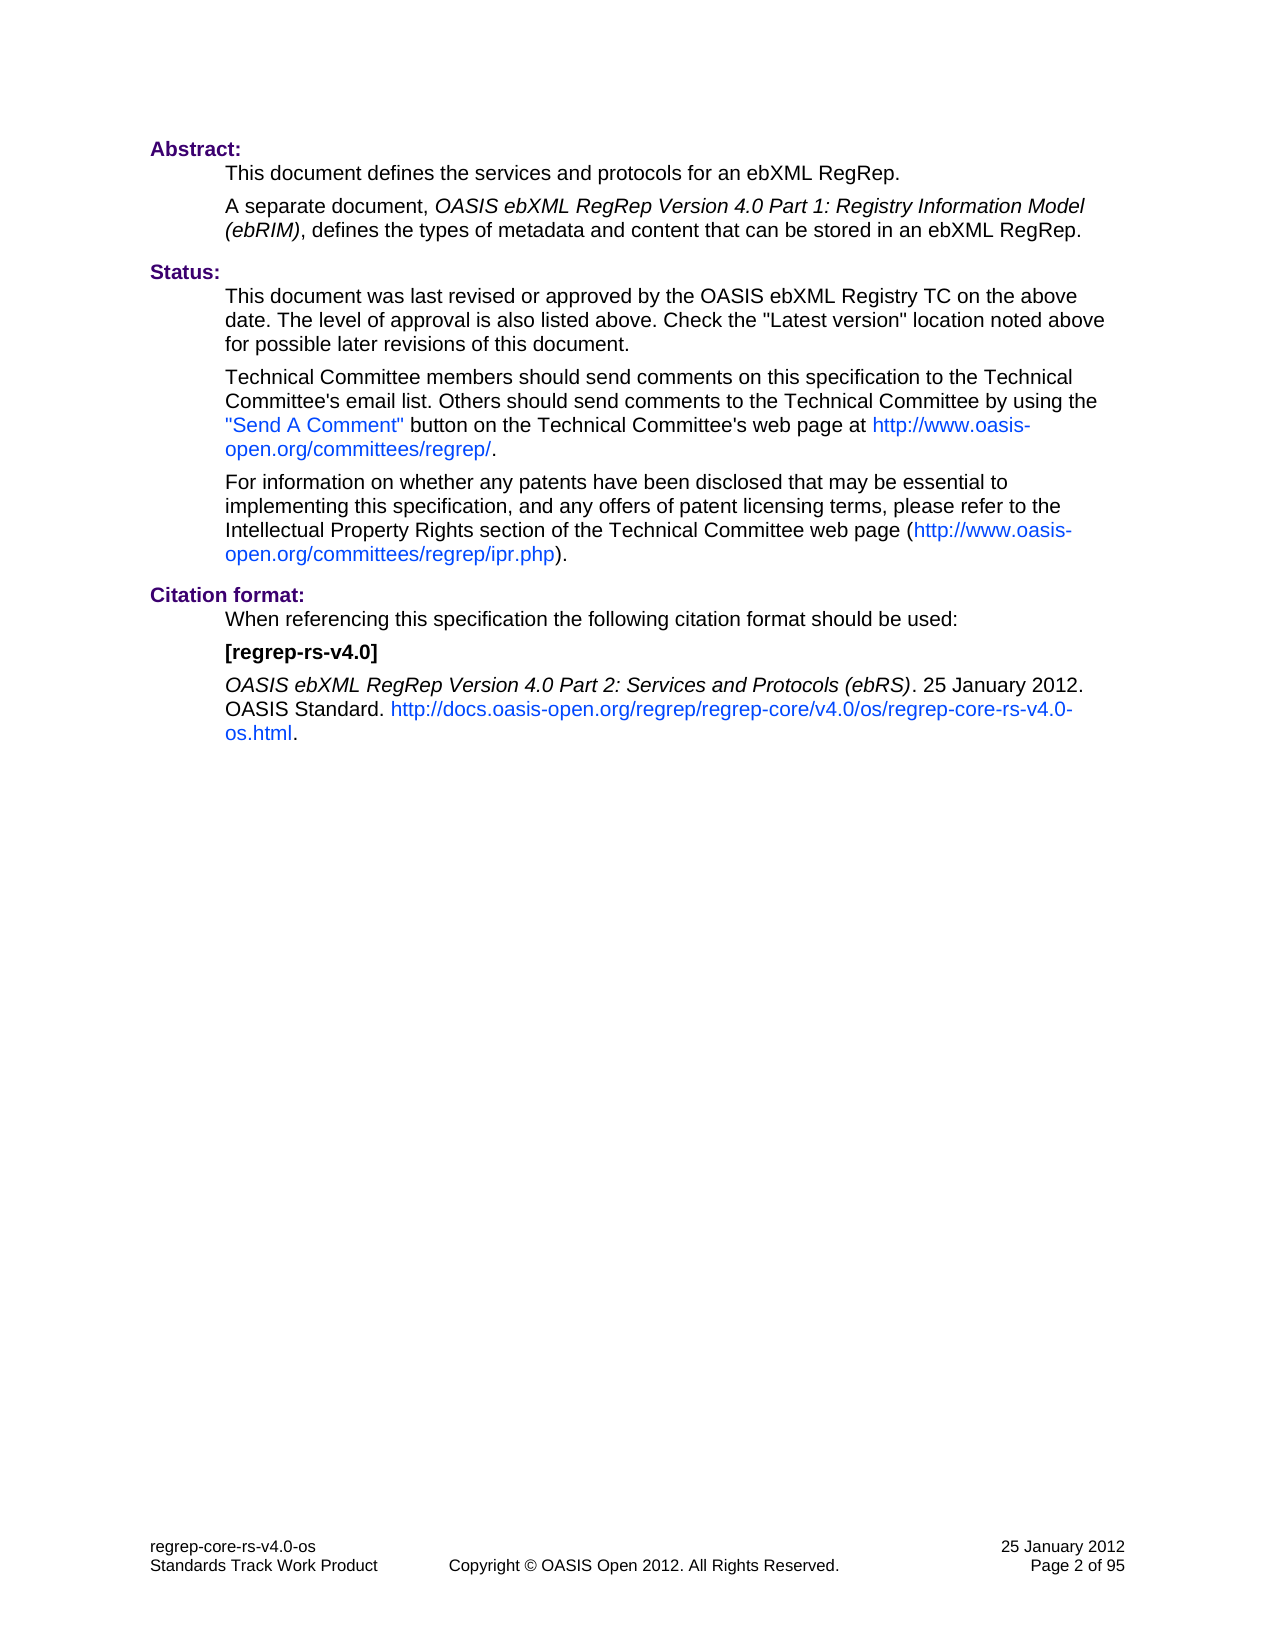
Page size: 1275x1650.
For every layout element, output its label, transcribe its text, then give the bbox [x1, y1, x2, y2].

text A separate document, OASIS ebXML RegRep Version 4.0 Part 1: Registry Information Model (ebRIM), defines the types of metadata and content that can be stored in an ebXML RegRep. [225, 194, 1125, 242]
title [regrep-rs-v4.0] [225, 640, 1125, 664]
title Status: [150, 260, 1125, 284]
title OASIS ebXML RegRep Version 4.0 Part 2: Services and Protocols (ebRS). 25 January 2012. OASIS Standard. http://docs.oasis-open.org/regrep/regrep-core/v4.0/os/regrep-core-rs-v4.0-os.html. [225, 673, 1125, 745]
title Citation format: [150, 583, 1125, 607]
text For information on whether any patents have been disclosed that may be essential to implementing this specification, and any offers of patent licensing terms, please refer to the Intellectual Property Rights section of the Technical Committee web page (http://www.oasis-open.org/committees/regrep/ipr.php). [225, 469, 1125, 565]
title Technical Committee members should send comments on this specification to the Technical Committee's email list. Others should send comments to the Technical Committee by using the "Send A Comment" button on the Technical Committee's web page at http://www.oasis-open.org/committees/regrep/. [225, 365, 1125, 461]
title This document was last revised or approved by the OASIS ebXML Registry TC on the above date. The level of approval is also listed above. Check the "Latest version" location noted above for possible later revisions of this document. [225, 284, 1125, 356]
text This document defines the services and protocols for an ebXML RegRep. [225, 161, 1125, 185]
text When referencing this specification the following citation format should be used: [225, 607, 1125, 631]
title Abstract: [150, 137, 1125, 161]
